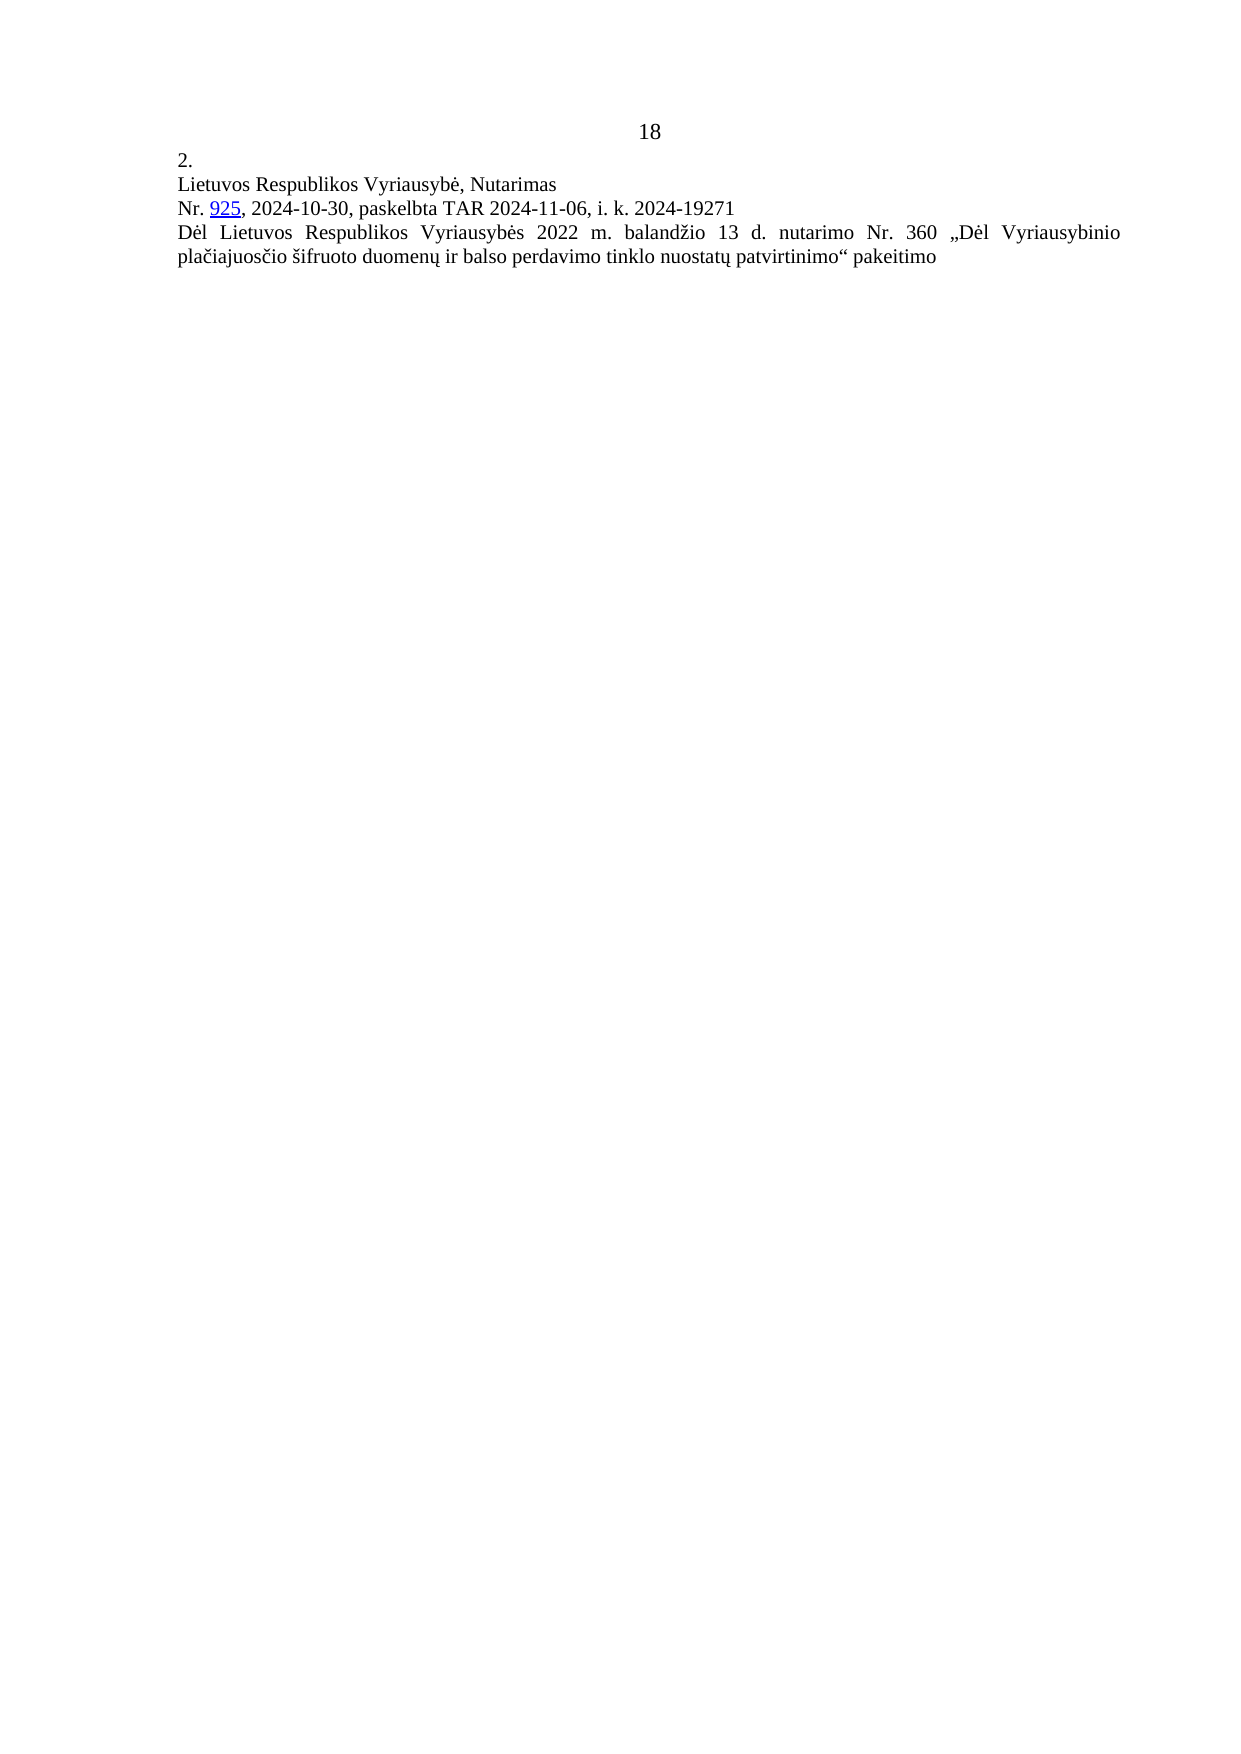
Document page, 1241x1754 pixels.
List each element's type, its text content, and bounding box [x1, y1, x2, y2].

text Nr. 925, 2024-10-30, paskelbta TAR 2024-11-06, i. k. 2024-19271 [177, 196, 1122, 220]
text 2. [177, 148, 1122, 172]
text Lietuvos Respublikos Vyriausybė, Nutarimas [177, 172, 1122, 196]
text Dėl Lietuvos Respublikos Vyriausybės 2022 m. balandžio 13 d. nutarimo Nr. 360 „Dėl Vyriausybinio plačiajuosčio šifruoto duomenų ir balso perdavimo tinklo nuostatų patvirtinimo“ pakeitimo [177, 220, 1122, 268]
